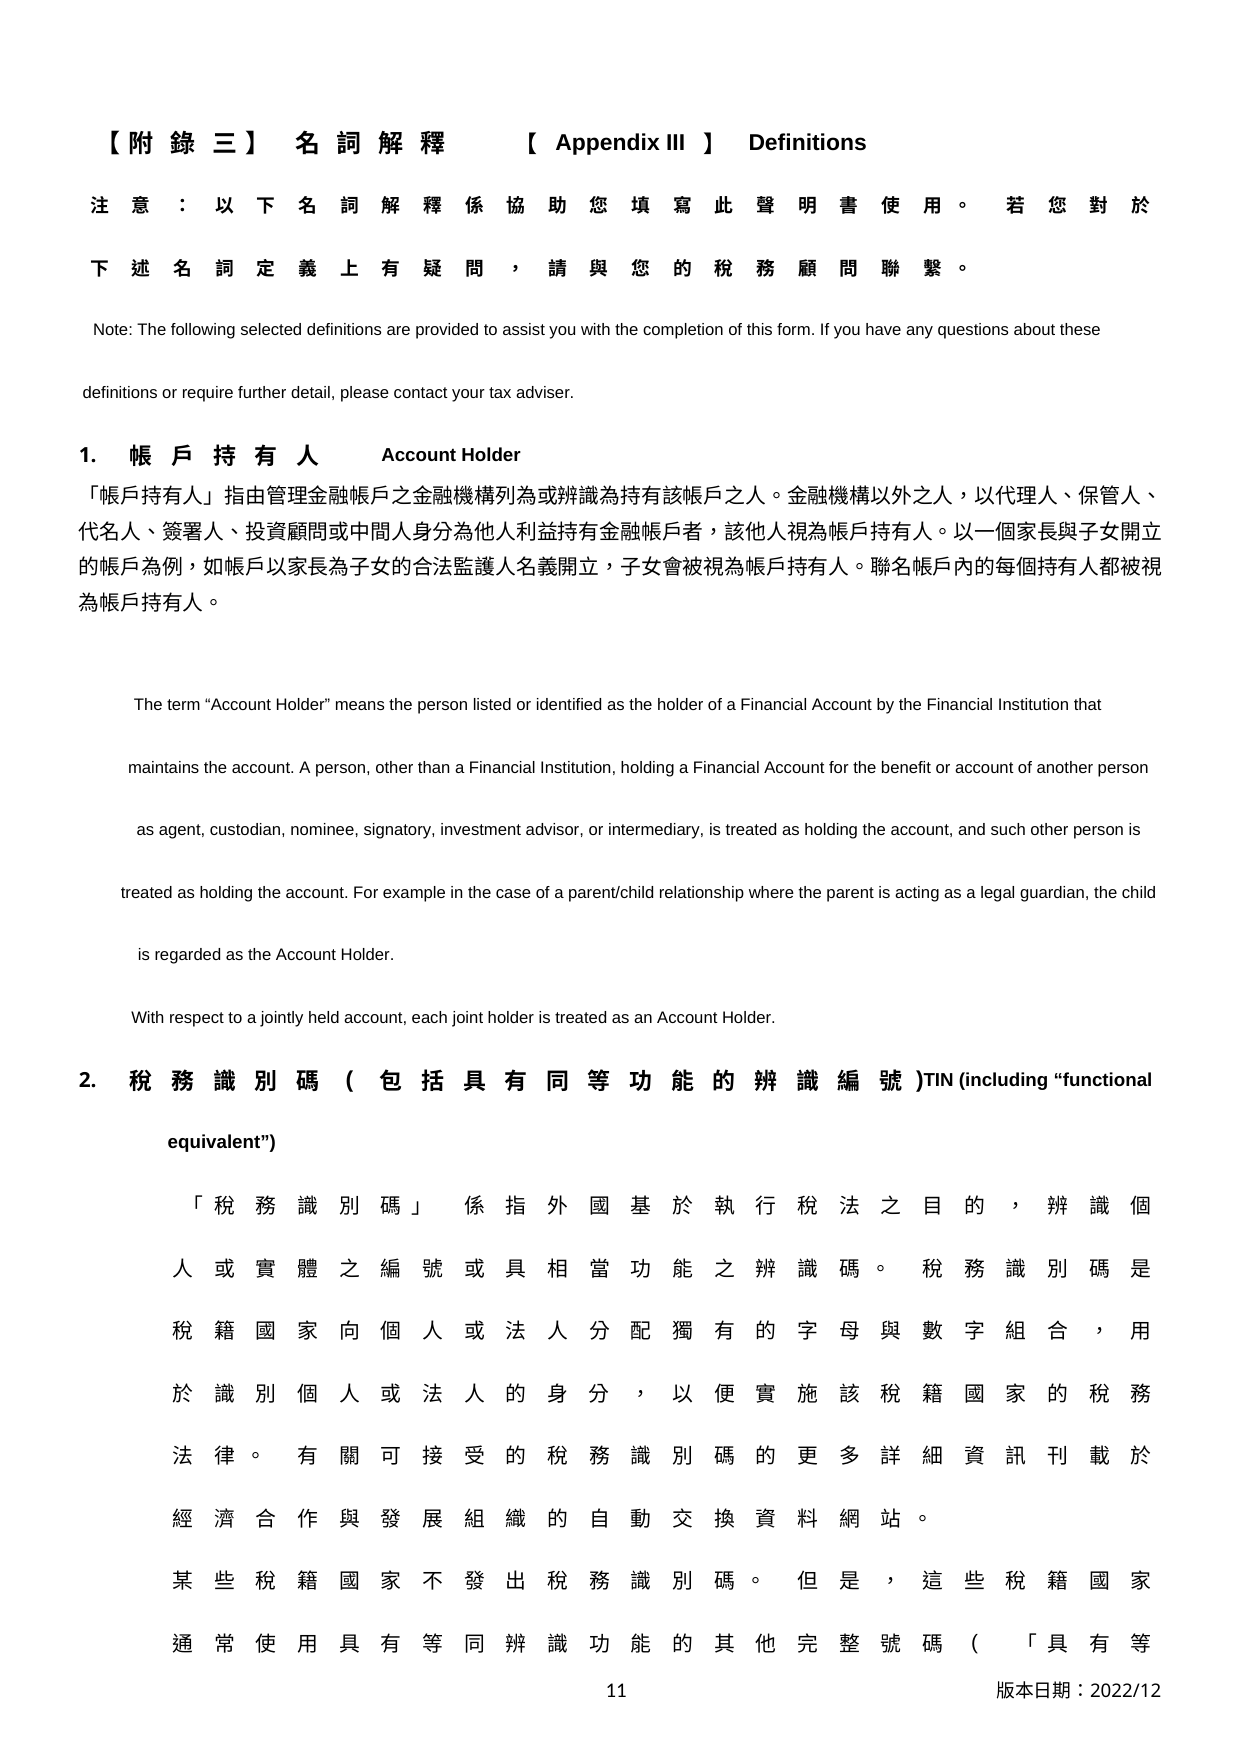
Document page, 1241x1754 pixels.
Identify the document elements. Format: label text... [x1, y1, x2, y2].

text With respect to a jointly held account, each joint holder is treated as an Account Holder. [116, 975, 1162, 1038]
list 稅務識別碼(包括具有同等功能的辨識編號)TIN (including “functional equivalent”) 「稅務識別碼」係指外國基於執行稅法之目的，辨識個人或實體之編號或具相當功能之辨識碼。稅務識別碼是稅籍國家向個人或法人分配獨有的字母與數字組合，用於識別個人或法人的身分，以便實施該稅籍國家的稅務法律。有關可接受的稅務識別碼的更多詳細資訊刊載於經濟合作與發展組織的自動交換資料網站。 [78, 1038, 1162, 1538]
text Note: The following selected definitions are provided to assist you with the completion of this form. If you have any questions about these definitions or require further detail, please contact your tax adviser. [78, 288, 1162, 413]
text 「帳戶持有人」指由管理金融帳戶之金融機構列為或辨識為持有該帳戶之人。金融機構以外之人，以代理人、保管人、代名人、簽署人、投資顧問或中間人身分為他人利益持有金融帳戶者，該他人視為帳戶持有人。以一個家長與子女開立的帳戶為例，如帳戶以家長為子女的合法監護人名義開立，子女會被視為帳戶持有人。聯名帳戶內的每個持有人都被視為帳戶持有人。 [78, 475, 1162, 617]
text 某些稅籍國家不發出稅務識別碼。但是，這些稅籍國家通常使用具有等同辨識功能的其他完整號碼(「具有等 [123, 1538, 1162, 1663]
list 帳戶持有人 Account Holder [78, 413, 1174, 475]
text 【附錄三】名詞解釋 【Appendix III】Definitions [78, 100, 1162, 163]
text 注意：以下名詞解釋係協助您填寫此聲明書使用。若您對於下述名詞定義上有疑問，請與您的稅務顧問聯繫。 [78, 163, 1162, 288]
text The term “Account Holder” means the person listed or identified as the holder of a Financial Account by the Financial Institution that maintains the account. A person, other than a Financial Institution, holding a Financial Account for the benefit or account of another person as agent, custodian, nominee, signatory, investment advisor, or intermediary, is treated as holding the account, and such other person is treated as holding the account. For example in the case of a parent/child relationship where the parent is acting as a legal guardian, the child is regarded as the Account Holder. [116, 663, 1162, 975]
